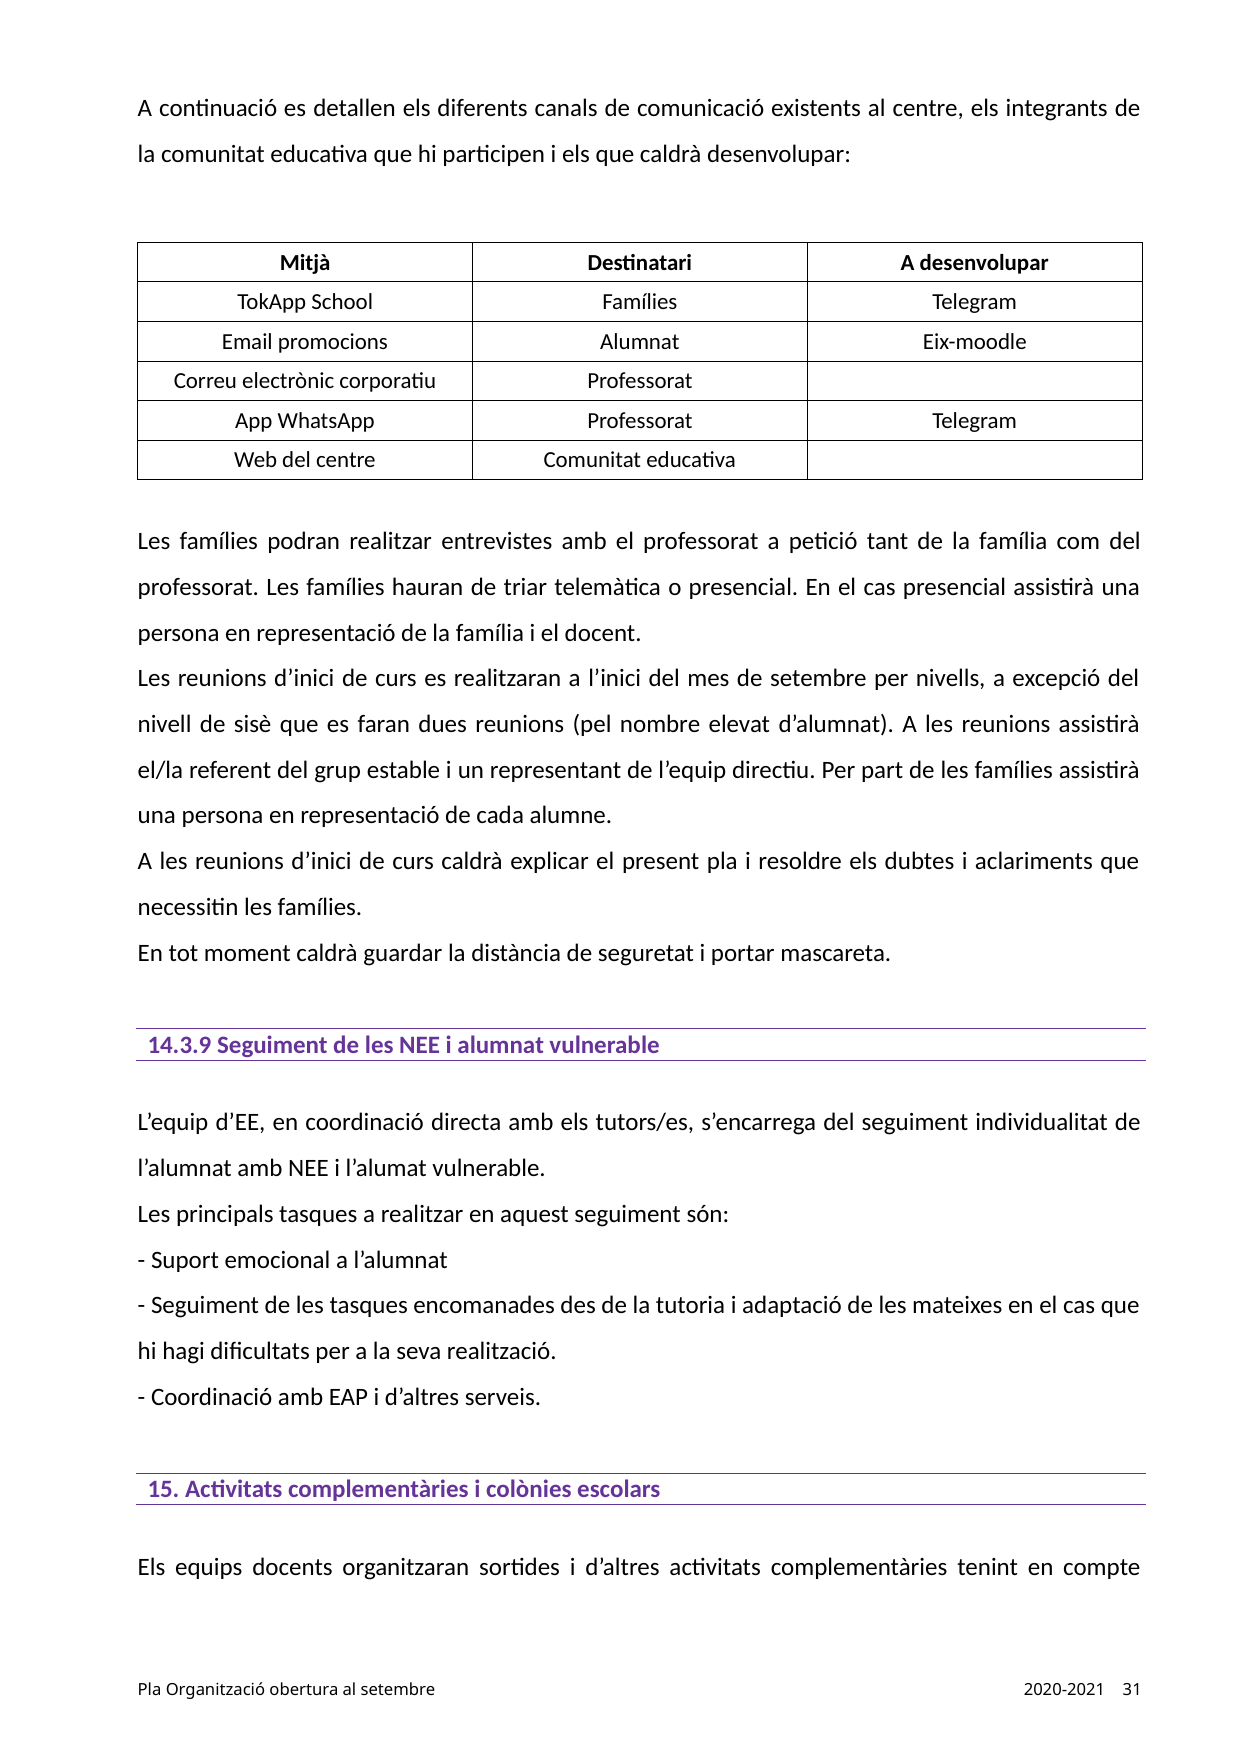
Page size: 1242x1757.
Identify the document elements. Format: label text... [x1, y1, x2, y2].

table_cell App WhatsApp [138, 401, 472, 440]
table_header Mitjà [138, 243, 472, 281]
text - Coordinació amb EAP i d’altres serveis. [137, 1381, 1142, 1411]
text - Seguiment de les tasques encomanades des de la tutoria i adaptació de les mateixes en el cas que hi hagi dificultats per a la seva realització. [137, 1289, 1142, 1366]
text Els equips docents organitzaran sortides i d’altres activitats complementàries tenint en compte [137, 1551, 1142, 1581]
text Les famílies podran realitzar entrevistes amb el professorat a petició tant de la família com del professorat. Les famílies hauran de triar telemàtica o presencial. En el cas presencial assistirà una persona en representació de la família i el docent. [137, 525, 1142, 647]
text - Suport emocional a l’alumnat [137, 1244, 1142, 1274]
text Les principals tasques a realitzar en aquest seguiment són: [137, 1198, 1142, 1228]
table_header Destinatari [473, 243, 807, 281]
table_cell [808, 362, 1142, 400]
table_cell Alumnat [473, 322, 807, 361]
table_cell Famílies [473, 282, 807, 321]
table_header 15. Activitats complementàries i colònies escolars [136, 1474, 1146, 1504]
table_cell Web del centre [138, 441, 472, 479]
table_cell Email promocions [138, 322, 472, 361]
table_cell Correu electrònic corporatiu [138, 362, 472, 400]
table_cell Eix-moodle [808, 322, 1142, 361]
text En tot moment caldrà guardar la distància de seguretat i portar mascareta. [137, 937, 1142, 967]
table_cell Telegram [808, 401, 1142, 440]
table_cell TokApp School [138, 282, 472, 321]
subtitle A continuació es detallen els diferents canals de comunicació existents al centre, els integrants de la comunitat educativa que hi participen i els que caldrà desenvolupar: [137, 92, 1142, 168]
table_cell Professorat [473, 401, 807, 440]
table_cell Telegram [808, 282, 1142, 321]
table_header 14.3.9 Seguiment de les NEE i alumnat vulnerable [136, 1029, 1146, 1060]
text L’equip d’EE, en coordinació directa amb els tutors/es, s’encarrega del seguiment individualitat de l’alumnat amb NEE i l’alumat vulnerable. [137, 1107, 1142, 1183]
table_cell [808, 441, 1142, 479]
table_cell Comunitat educativa [473, 441, 807, 479]
text A les reunions d’inici de curs caldrà explicar el present pla i resoldre els dubtes i aclariments que necessitin les famílies. [137, 845, 1142, 922]
text Les reunions d’inici de curs es realitzaran a l’inici del mes de setembre per nivells, a excepció del nivell de sisè que es faran dues reunions (pel nombre elevat d’alumnat). A les reunions assistirà el/la referent del grup estable i un representant de l’equip directiu. Per part de les famílies assistirà una persona en representació de cada alumne. [137, 662, 1142, 830]
table_cell Professorat [473, 362, 807, 400]
table_header A desenvolupar [808, 243, 1142, 281]
